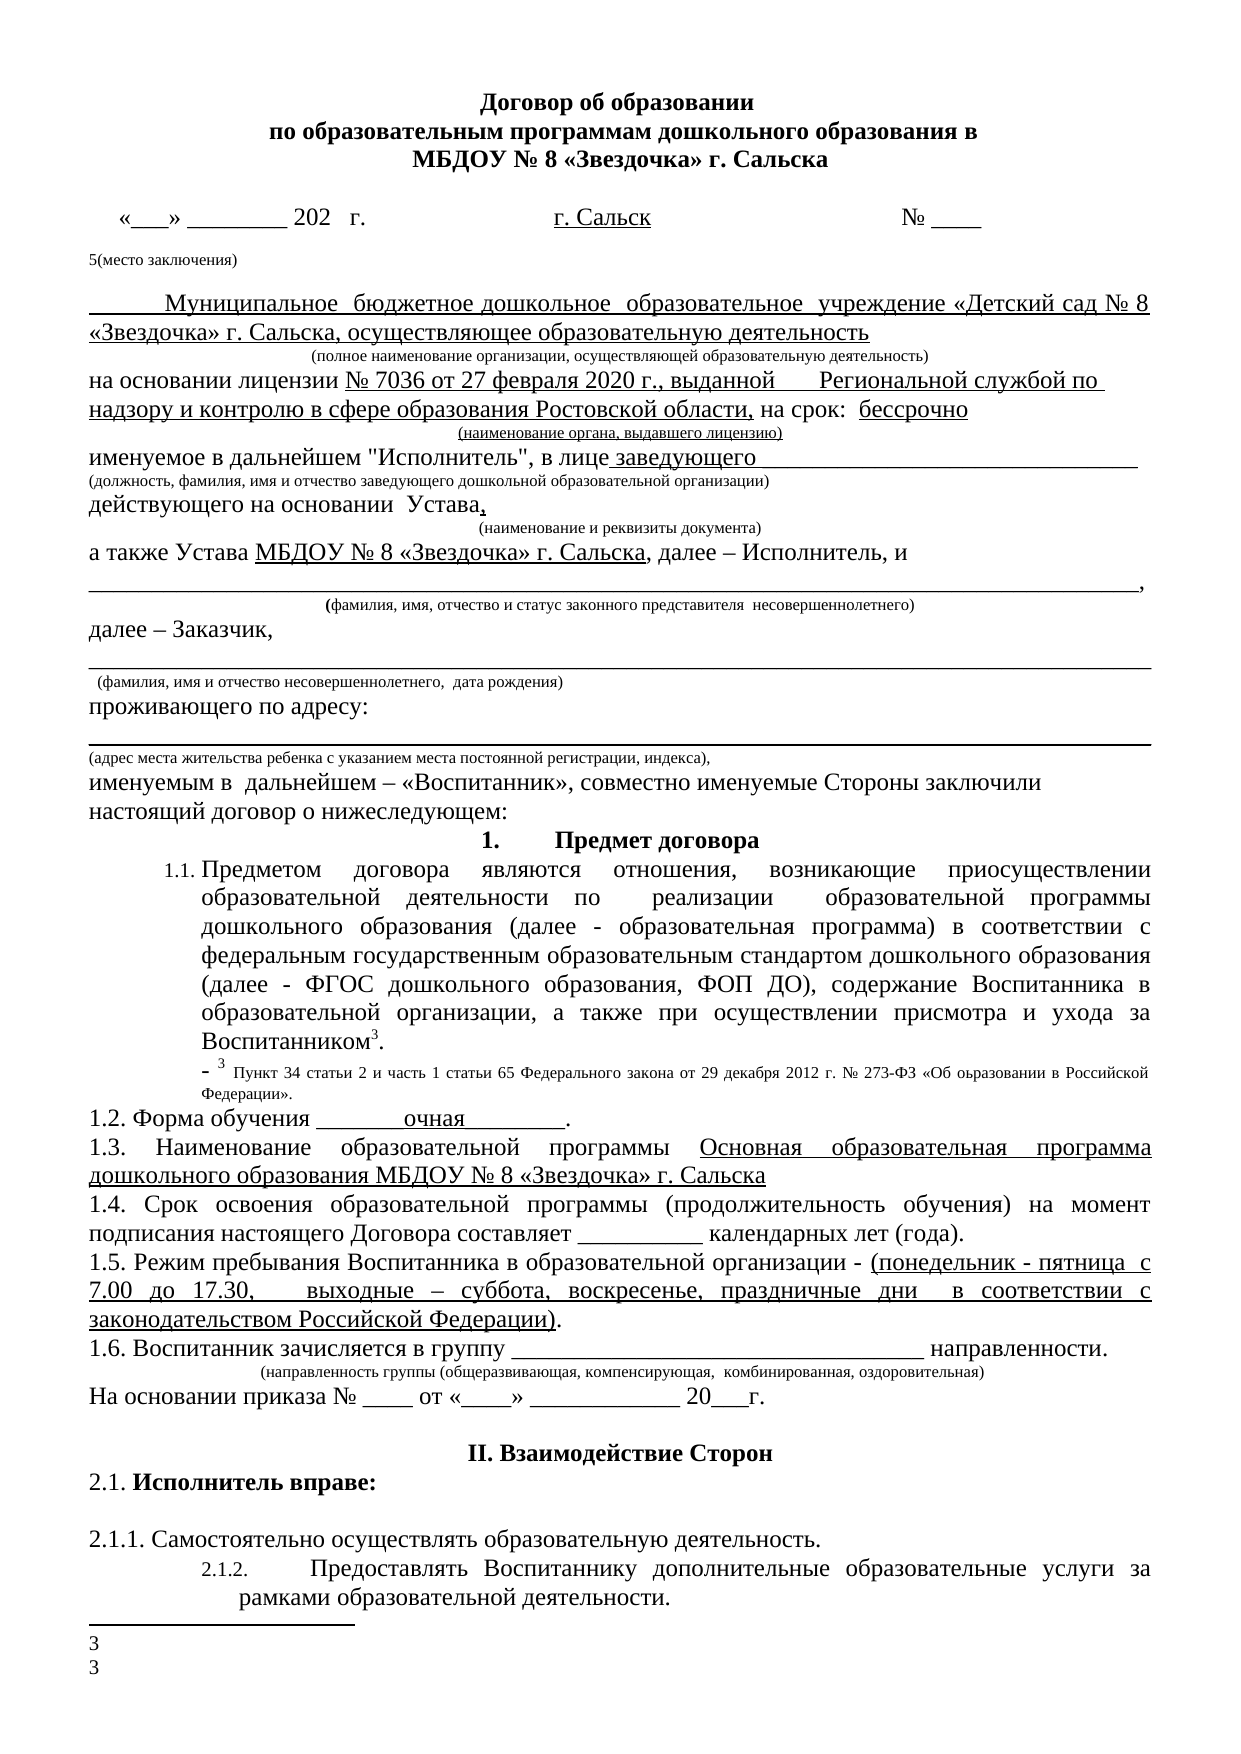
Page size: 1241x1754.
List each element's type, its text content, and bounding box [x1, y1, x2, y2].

text действующего на основании Устава, [89, 489, 1152, 518]
text именуемое в дальнейшем "Исполнитель", в лице заведующего ______________________________ [89, 442, 1152, 470]
list Предметом договора являются отношения, возникающие приосуществлении образовательной деятельности по реализации образовательной программы дошкольного образования (далее - образовательная программа) в соответствии с федеральным государственным образовательным стандартом дошкольного образования (далее - ФГОС дошкольного образования, ФОП ДО), содержание Воспитанника в образовательной организации, а также при осуществлении присмотра и ухода за Воспитанником. [164, 854, 1152, 1055]
text 5(место заключения) [89, 250, 1152, 269]
text 1.6. Воспитанник зачисляется в группу _________________________________ направленности. [89, 1333, 1152, 1362]
subtitle II. Взаимодействие Сторон [89, 1438, 1152, 1467]
text (должность, фамилия, имя и отчество заведующего дошкольной образовательной организации) [89, 470, 1152, 489]
text ____________________________________________________________________________________, [89, 566, 1152, 595]
text на основании лицензии № 7036 от 27 февраля 2020 г., выданной Региональной службой по надзору и контролю в сфере образования Ростовской области, на срок: бессрочно [89, 365, 1152, 422]
text (фамилия, имя, отчество и статус законного представителя несовершеннолетнего) [89, 595, 1152, 614]
text (направленность группы (общеразвивающая, компенсирующая, комбинированная, оздоровительная) [89, 1362, 1152, 1381]
list - Пункт 34 статьи 2 и часть 1 статьи 65 Федерального закона от 29 декабря 2012 г. № 273-ФЗ «Об оьразовании в Российской Федерации». [164, 1055, 1152, 1103]
text 2.1. Исполнитель вправе: [89, 1467, 1152, 1496]
text (фамилия, имя и отчество несовершеннолетнего, дата рождения) [89, 672, 1152, 691]
text МБДОУ № 8 «Звездочка» г. Сальска [89, 144, 1152, 173]
text 1.4. Срок освоения образовательной программы (продолжительность обучения) на момент подписания настоящего Договора составляет __________ календарных лет (года). [89, 1189, 1152, 1247]
text «___» ________ 202 г. г. Сальск № ____ [118, 202, 1152, 231]
text далее – Заказчик, [89, 614, 1152, 643]
text Муниципальное бюджетное дошкольное образовательное учреждение «Детский сад № 8 «Звездочка» г. Сальска, осуществляющее образовательную деятельность [89, 288, 1152, 346]
text 1.3. Наименование образовательной программы Основная образовательная программа дошкольного образования МБДОУ № 8 «Звездочка» г. Сальска [89, 1132, 1152, 1189]
text Договор об образовании [89, 87, 1152, 116]
text проживающего по адресу: _____________________________________________________________________________________ [89, 691, 1152, 748]
text (адрес места жительства ребенка с указанием места постоянной регистрации, индекса), [89, 748, 1152, 767]
text 2.1.1. Самостоятельно осуществлять образовательную деятельность. [89, 1524, 1152, 1553]
text (наименование органа, выдавшего лицензию) [89, 422, 1152, 442]
text (наименование и реквизиты документа) [89, 518, 1152, 537]
text 1.5. Режим пребывания Воспитанника в образовательной организации - (понедельник - пятница с 7.00 до 17.30, выходные – суббота, воскресенье, праздничные дни в соответствии с [89, 1247, 1152, 1300]
text _____________________________________________________________________________________ [89, 643, 1152, 672]
text по образовательным программам дошкольного образования в [89, 116, 1152, 144]
text законодательством Российской Федерации). [89, 1302, 1152, 1333]
text На основании приказа № ____ от «____» ____________ 20___г. [89, 1381, 1152, 1409]
text 1.2. Форма обучения _______очная________. [89, 1103, 1152, 1132]
list Предмет договора [89, 825, 1152, 854]
text (полное наименование организации, осуществляющей образовательную деятельность) [89, 346, 1152, 365]
text а также Устава МБДОУ № 8 «Звездочка» г. Сальска, далее – Исполнитель, и [89, 537, 1152, 566]
text именуемым в дальнейшем – «Воспитанник», совместно именуемые Стороны заключили настоящий договор о нижеследующем: [89, 767, 1152, 825]
list Предоставлять Воспитаннику дополнительные образовательные услуги за рамками образовательной деятельности. [201, 1553, 1152, 1611]
